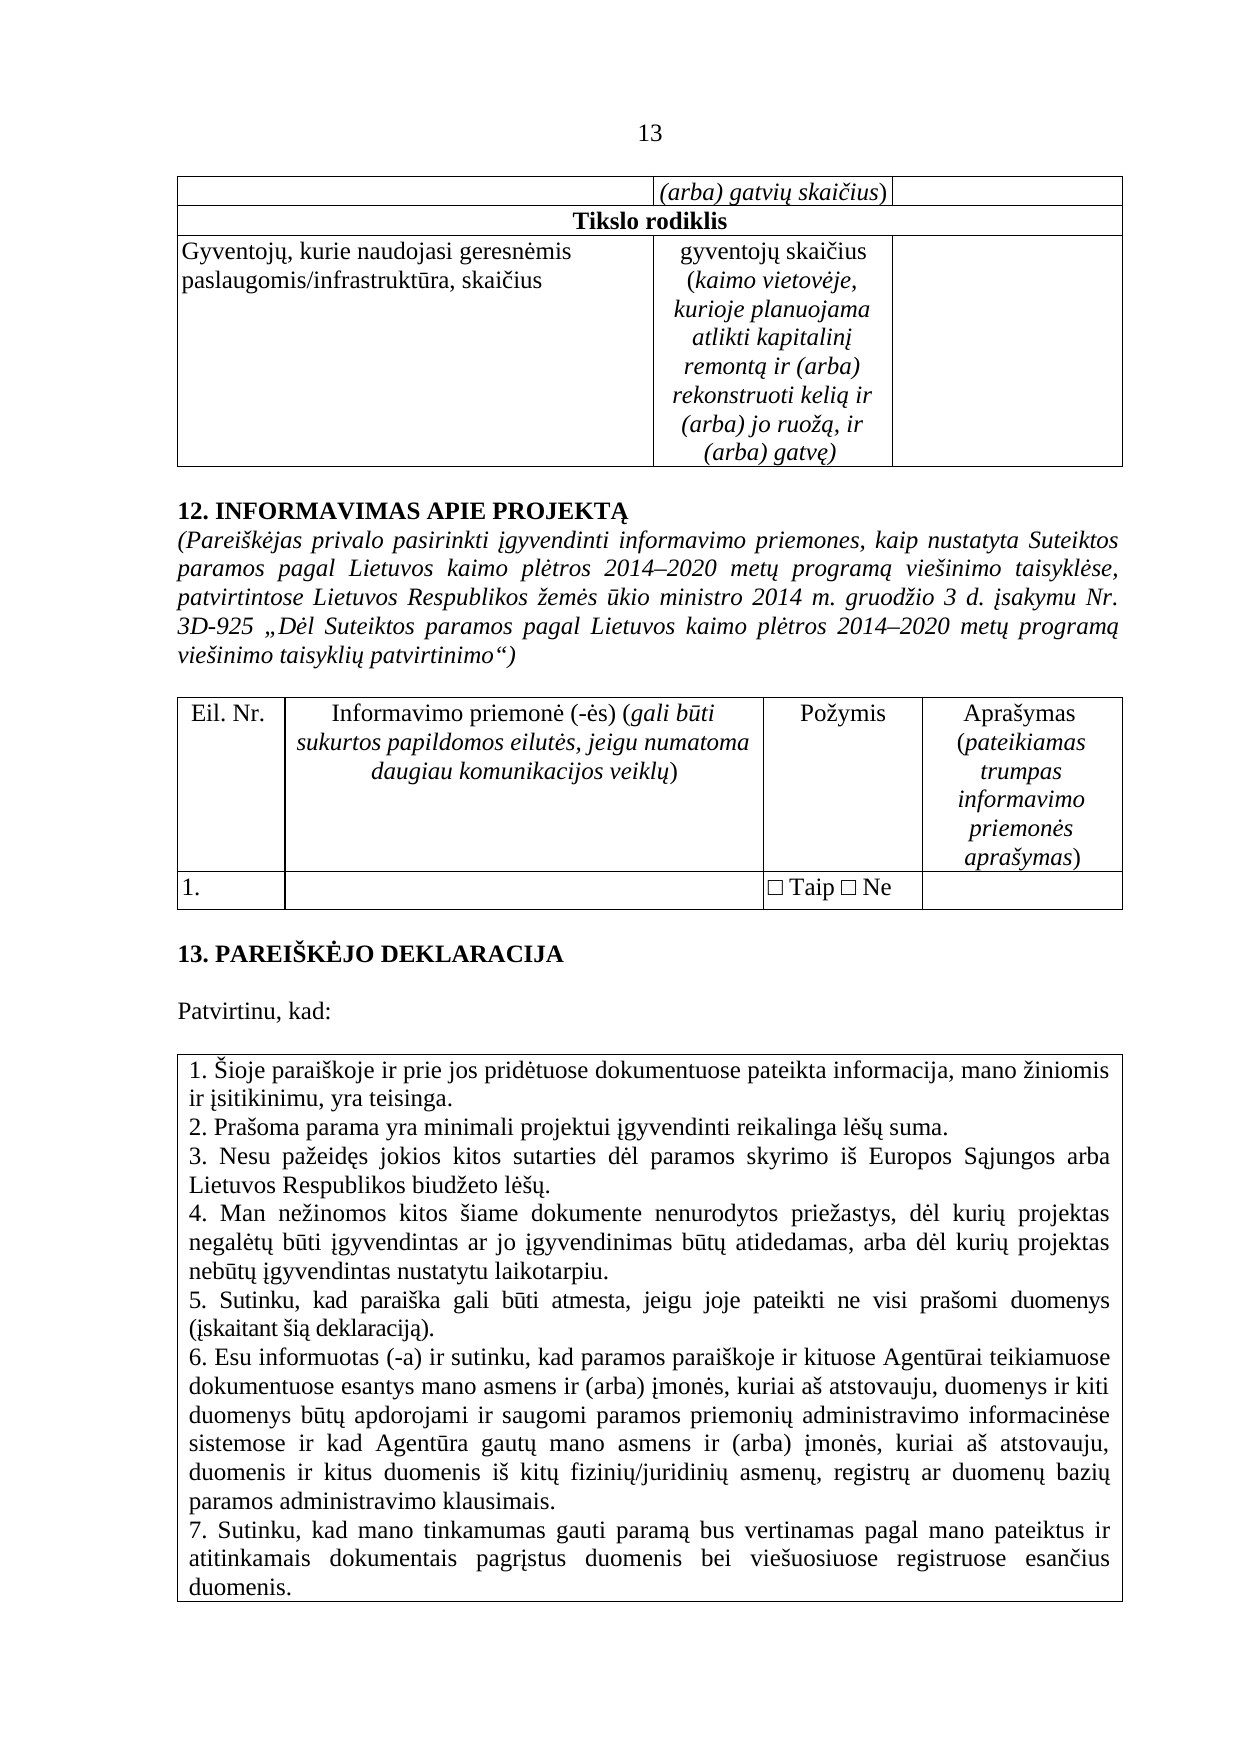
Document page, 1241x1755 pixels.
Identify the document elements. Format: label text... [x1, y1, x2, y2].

text 13. PAREIŠKĖJO DEKLARACIJA [177, 939, 1122, 967]
table_cell [923, 872, 1122, 909]
table_cell [178, 177, 653, 205]
table_cell [286, 872, 763, 909]
table_header Informavimo priemonė (-ės) (gali būti sukurtos papildomos eilutės, jeigu numatoma daugiau komunikacijos veiklų) [286, 698, 763, 871]
text (Pareiškėjas privalo pasirinkti įgyvendinti informavimo priemones, kaip nustatyta Suteiktos paramos pagal Lietuvos kaimo plėtros 2014–2020 metų programą viešinimo taisyklėse, patvirtintose Lietuvos Respublikos žemės ūkio ministro 2014 m. gruodžio 3 d. įsakymu Nr. 3D-925 „Dėl Suteiktos paramos pagal Lietuvos kaimo plėtros 2014–2020 metų programą viešinimo taisyklių patvirtinimo“) [177, 525, 1122, 668]
table_cell Gyventojų, kurie naudojasi geresnėmis paslaugomis/infrastruktūra, skaičius [178, 236, 653, 466]
text 12. INFORMAVIMAS APIE PROJEKTĄ [177, 496, 1122, 525]
table_header Aprašymas (pateikiamas trumpas informavimo priemonės aprašymas) [923, 698, 1122, 871]
table_header 1. Šioje paraiškoje ir prie jos pridėtuose dokumentuose pateikta informacija, mano žiniomis ir įsitikinimu, yra teisinga. 2. Prašoma parama yra minimali projektui įgyvendinti reikalinga lėšų suma. 3. Nesu pažeidęs jokios kitos sutarties dėl paramos skyrimo iš Europos Sąjungos arba Lietuvos Respublikos biudžeto lėšų. 4. Man nežinomos kitos šiame dokumente nenurodytos priežastys, dėl kurių projektas negalėtų būti įgyvendintas ar jo įgyvendinimas būtų atidedamas, arba dėl kurių projektas nebūtų įgyvendintas nustatytu laikotarpiu. 5. Sutinku, kad paraiška gali būti atmesta, jeigu joje pateikti ne visi prašomi duomenys (įskaitant šią deklaraciją). 6. Esu informuotas (-a) ir sutinku, kad paramos paraiškoje ir kituose Agentūrai teikiamuose dokumentuose esantys mano asmens ir (arba) įmonės, kuriai aš atstovauju, duomenys ir kiti duomenys būtų apdorojami ir saugomi paramos priemonių administravimo informacinėse sistemose ir kad Agentūra gautų mano asmens ir (arba) įmonės, kuriai aš atstovauju, duomenis ir kitus duomenis iš kitų fizinių/juridinių asmenų, registrų ar duomenų bazių paramos administravimo klausimais. 7. Sutinku, kad mano tinkamumas gauti paramą bus vertinamas pagal mano pateiktus ir atitinkamais dokumentais pagrįstus duomenis bei viešuosiuose registruose esančius duomenis. [178, 1055, 1122, 1601]
table_cell [893, 177, 1122, 205]
table_header Požymis [764, 698, 922, 871]
table_cell Tikslo rodiklis [178, 206, 1122, 235]
text Patvirtinu, kad: [177, 996, 1122, 1025]
table_cell 1. [178, 872, 284, 909]
table_cell (arba) gatvių skaičius) [654, 177, 892, 205]
table_cell □ Taip □ Ne [764, 872, 922, 909]
table_cell gyventojų skaičius (kaimo vietovėje, kurioje planuojama atlikti kapitalinį remontą ir (arba) rekonstruoti kelią ir (arba) jo ruožą, ir (arba) gatvę) [654, 236, 892, 466]
table_header Eil. Nr. [178, 698, 284, 871]
table_cell [893, 236, 1122, 466]
